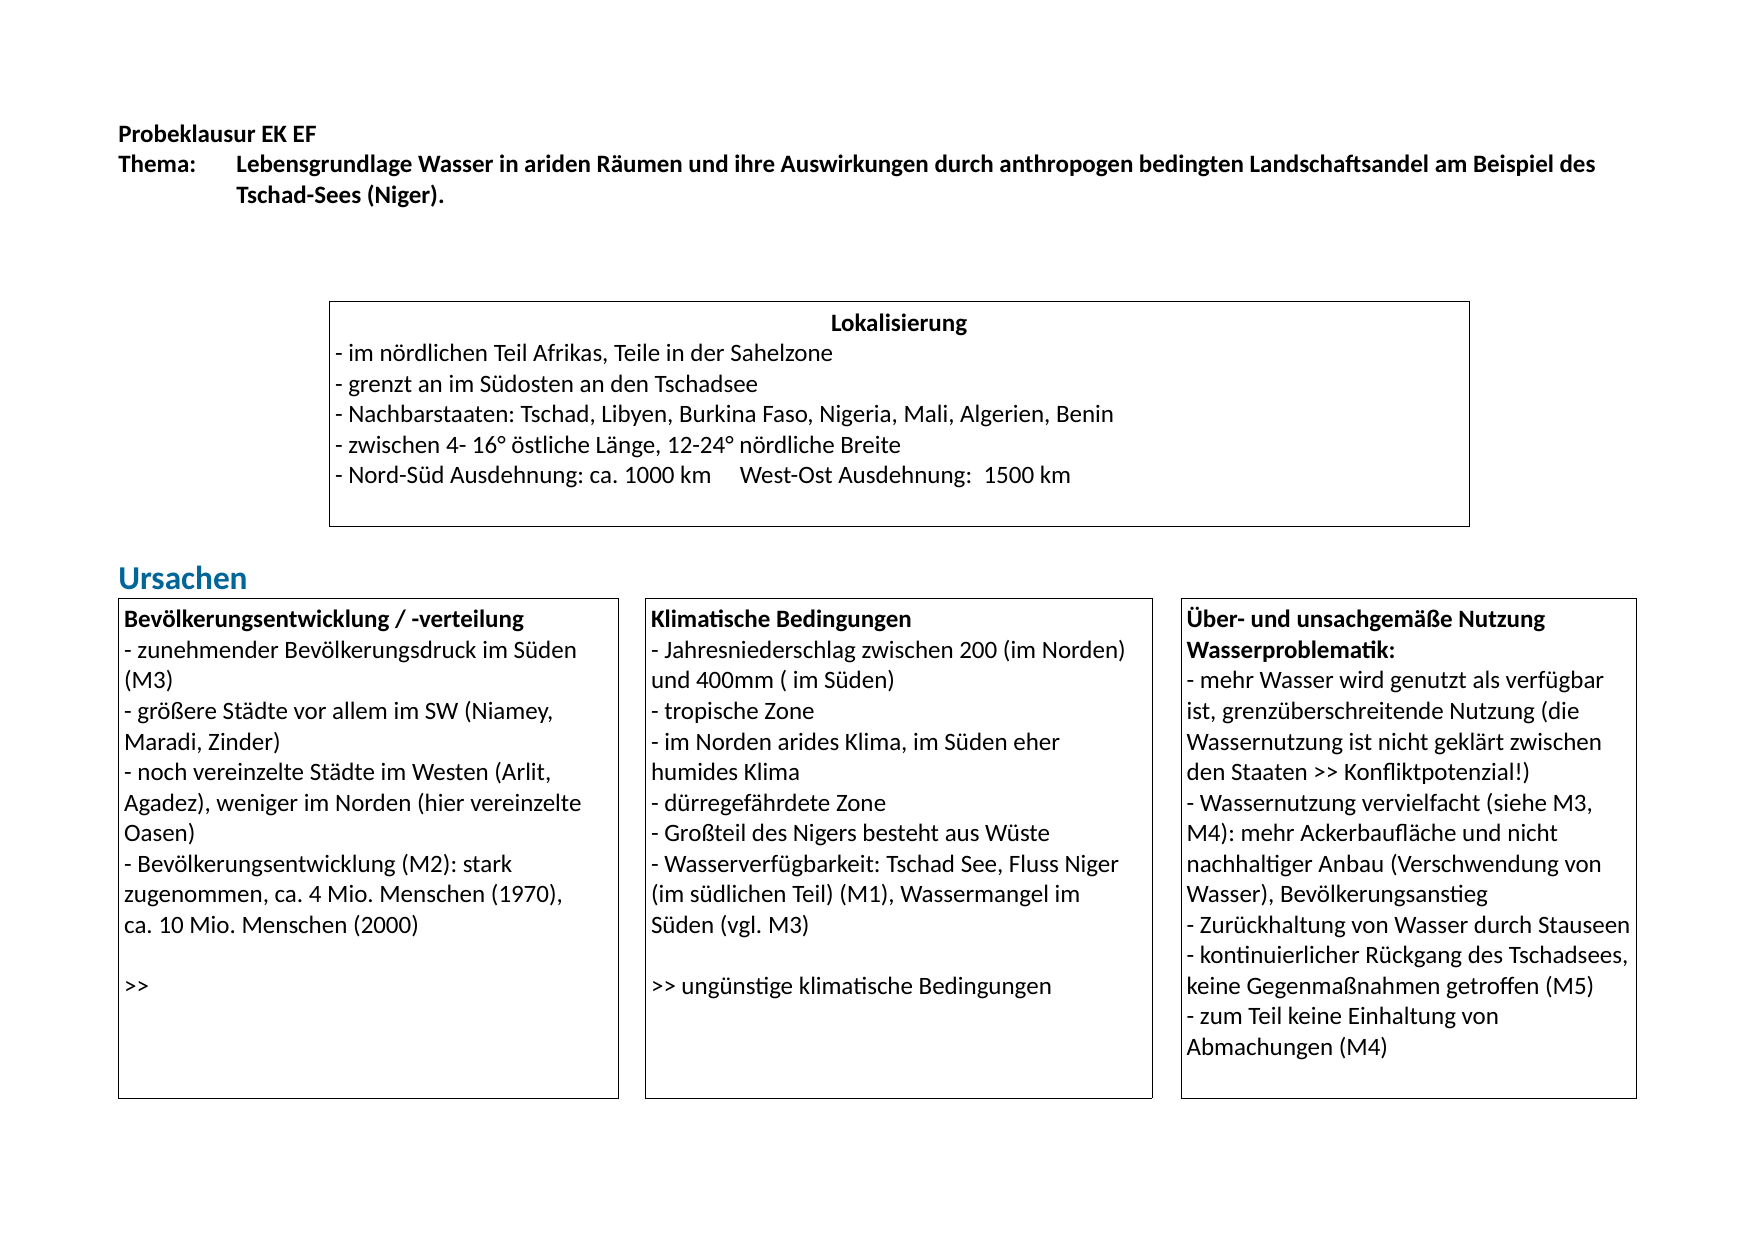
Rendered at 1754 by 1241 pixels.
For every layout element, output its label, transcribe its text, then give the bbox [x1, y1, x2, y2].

table_header Über- und unsachgemäße Nutzung Wasserproblematik: - mehr Wasser wird genutzt als verfügbar ist, grenzüberschreitende Nutzung (die Wassernutzung ist nicht geklärt zwischen den Staaten >> Konfliktpotenzial!) - Wassernutzung vervielfacht (siehe M3, M4): mehr Ackerbaufläche und nicht nachhaltiger Anbau (Verschwendung von Wasser), Bevölkerungsanstieg - Zurückhaltung von Wasser durch Stauseen - kontinuierlicher Rückgang des Tschadsees, keine Gegenmaßnahmen getroffen (M5) - zum Teil keine Einhaltung von Abmachungen (M4) [1182, 599, 1636, 1098]
table_header Lokalisierung - im nördlichen Teil Afrikas, Teile in der Sahelzone - grenzt an im Südosten an den Tschadsee - Nachbarstaaten: Tschad, Libyen, Burkina Faso, Nigeria, Mali, Algerien, Benin - zwischen 4- 16° östliche Länge, 12-24° nördliche Breite - Nord-Süd Ausdehnung: ca. 1000 km West-Ost Ausdehnung: 1500 km [330, 302, 1469, 526]
text Thema: Lebensgrundlage Wasser in ariden Räumen und ihre Auswirkungen durch anthropogen bedingten Landschaftsandel am Beispiel des Tschad-Sees (Niger). [118, 149, 1636, 210]
text Probeklausur EK EF [118, 118, 1636, 149]
table_header [1153, 598, 1181, 1098]
table_header Klimatische Bedingungen - Jahresniederschlag zwischen 200 (im Norden) und 400mm ( im Süden) - tropische Zone - im Norden arides Klima, im Süden eher humides Klima - dürregefährdete Zone - Großteil des Nigers besteht aus Wüste - Wasserverfügbarkeit: Tschad See, Fluss Niger (im südlichen Teil) (M1), Wassermangel im Süden (vgl. M3) >> ungünstige klimatische Bedingungen [646, 599, 1152, 1098]
table_header [619, 598, 645, 1098]
text Ursachen [118, 557, 1636, 598]
table_header Bevölkerungsentwicklung / -verteilung - zunehmender Bevölkerungsdruck im Süden (M3) - größere Städte vor allem im SW (Niamey, Maradi, Zinder) - noch vereinzelte Städte im Westen (Arlit, Agadez), weniger im Norden (hier vereinzelte Oasen) - Bevölkerungsentwicklung (M2): stark zugenommen, ca. 4 Mio. Menschen (1970), ca. 10 Mio. Menschen (2000) >> [119, 599, 618, 1098]
